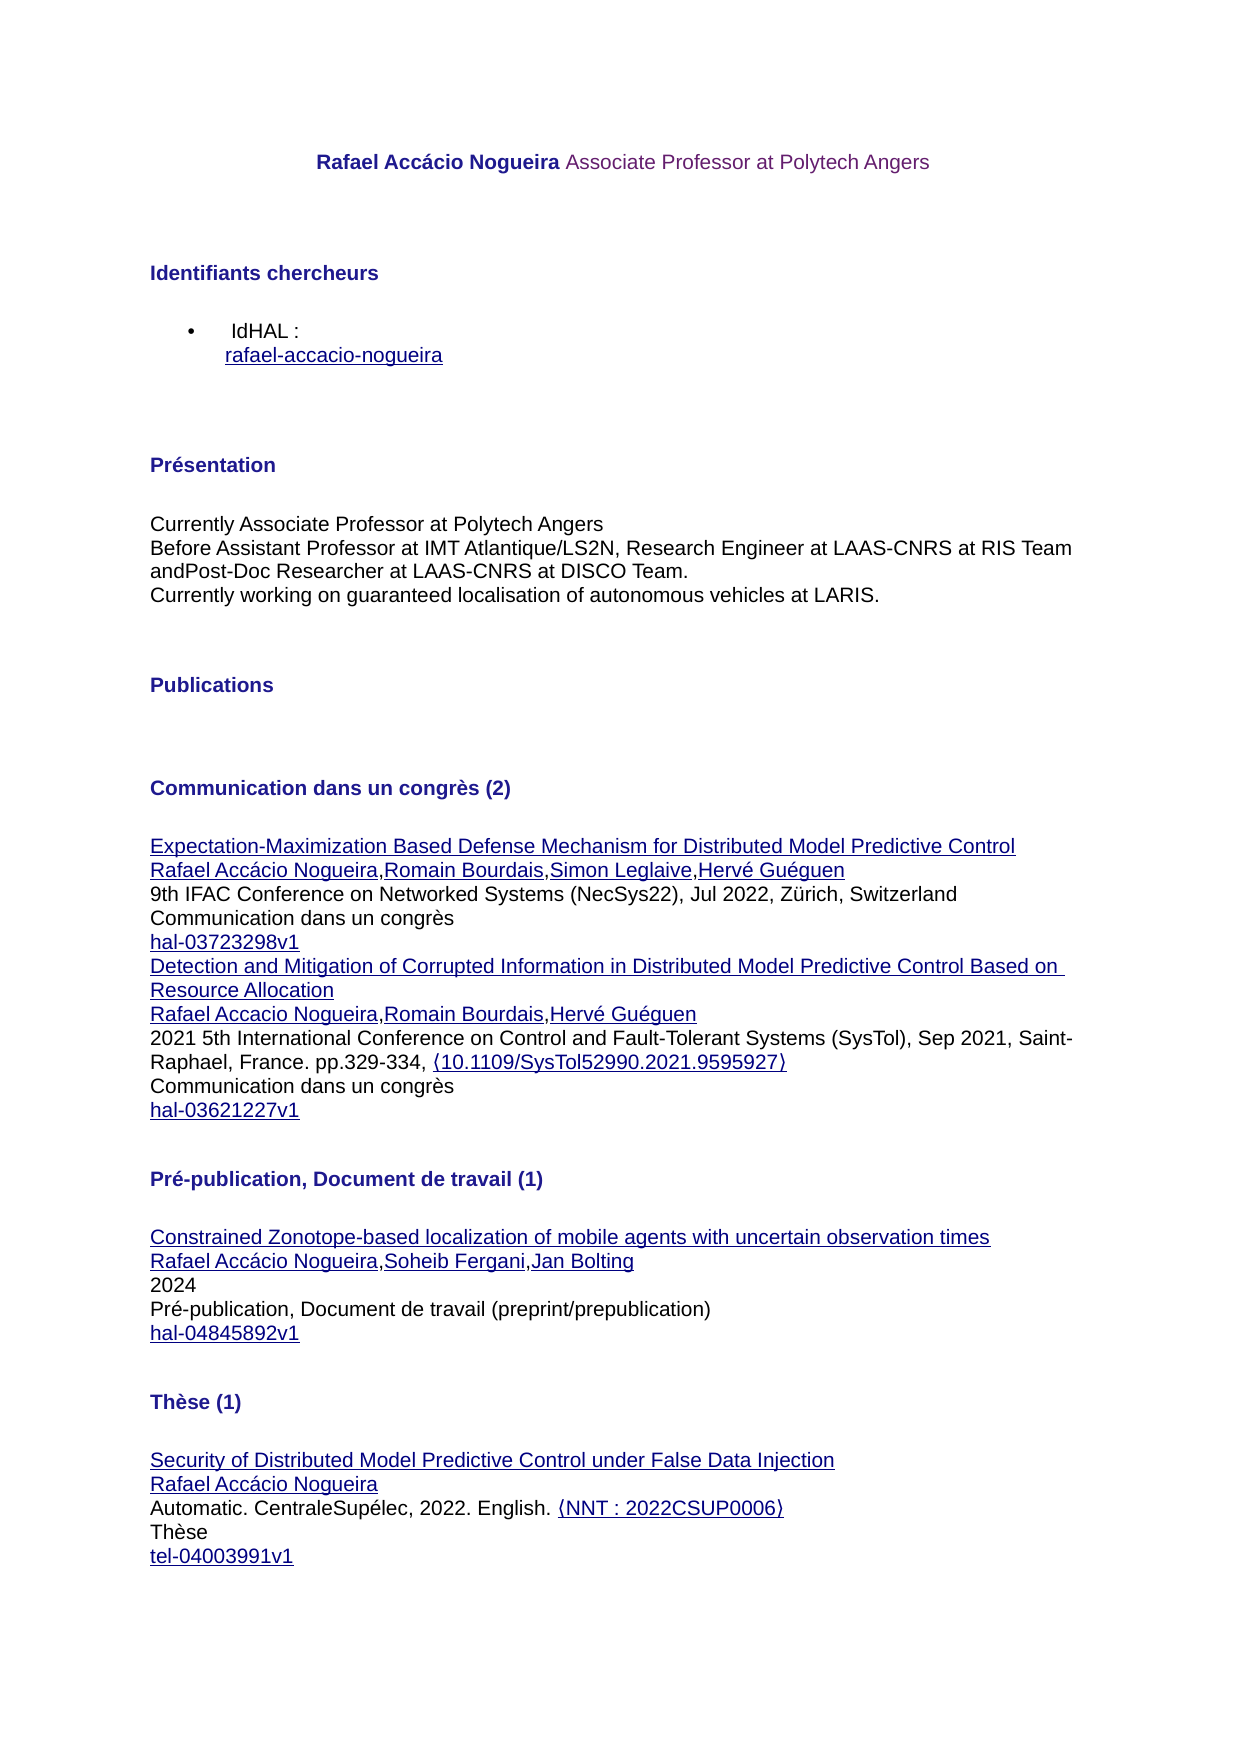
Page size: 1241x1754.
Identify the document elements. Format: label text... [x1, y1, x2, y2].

subtitle Présentation [150, 453, 1090, 477]
table_cell Detection and Mitigation of Corrupted Information in Distributed Model Predictive Control Based on Resource Allocation Rafael Accacio Nogueira,Romain Bourdais,Hervé Guéguen 2021 5th International Conference on Control and Fault-Tolerant Systems (SysTol), Sep 2021, Saint-Raphael, France. pp.329-334, ⟨10.1109/SysTol52990.2021.9595927⟩ Communication dans un congrès hal-03621227v1 [150, 954, 1090, 1122]
subtitle Publications [150, 673, 1090, 697]
text Before Assistant Professor at IMT Atlantique/LS2N, Research Engineer at LAAS-CNRS at RIS Team andPost-Doc Researcher at LAAS-CNRS at DISCO Team. [150, 535, 1090, 583]
text Currently Associate Professor at Polytech Angers [150, 511, 1090, 535]
subtitle Rafael Accácio Nogueira Associate Professor at Polytech Angers [150, 150, 1090, 174]
text Currently working on guaranteed localisation of autonomous vehicles at LARIS. [150, 583, 1090, 607]
list IdHAL : [187, 319, 1090, 343]
subtitle Identifiants chercheurs [150, 260, 1090, 284]
subtitle Communication dans un congrès (2) [150, 776, 1090, 800]
table_header Expectation-Maximization Based Defense Mechanism for Distributed Model Predictive Control Rafael Accácio Nogueira,Romain Bourdais,Simon Leglaive,Hervé Guéguen 9th IFAC Conference on Networked Systems (NecSys22), Jul 2022, Zürich, Switzerland Communication dans un congrès hal-03723298v1 [150, 834, 1090, 954]
list rafael-accacio-nogueira [187, 343, 1090, 367]
subtitle Pré-publication, Document de travail (1) [150, 1167, 1090, 1191]
table_header Constrained Zonotope-based localization of mobile agents with uncertain observation times Rafael Accácio Nogueira,Soheib Fergani,Jan Bolting 2024 Pré-publication, Document de travail (preprint/prepublication) hal-04845892v1 [150, 1225, 1090, 1345]
subtitle Thèse (1) [150, 1389, 1090, 1413]
table_header Security of Distributed Model Predictive Control under False Data Injection Rafael Accácio Nogueira Automatic. CentraleSupélec, 2022. English. ⟨NNT : 2022CSUP0006⟩ Thèse tel-04003991v1 [150, 1448, 1090, 1568]
